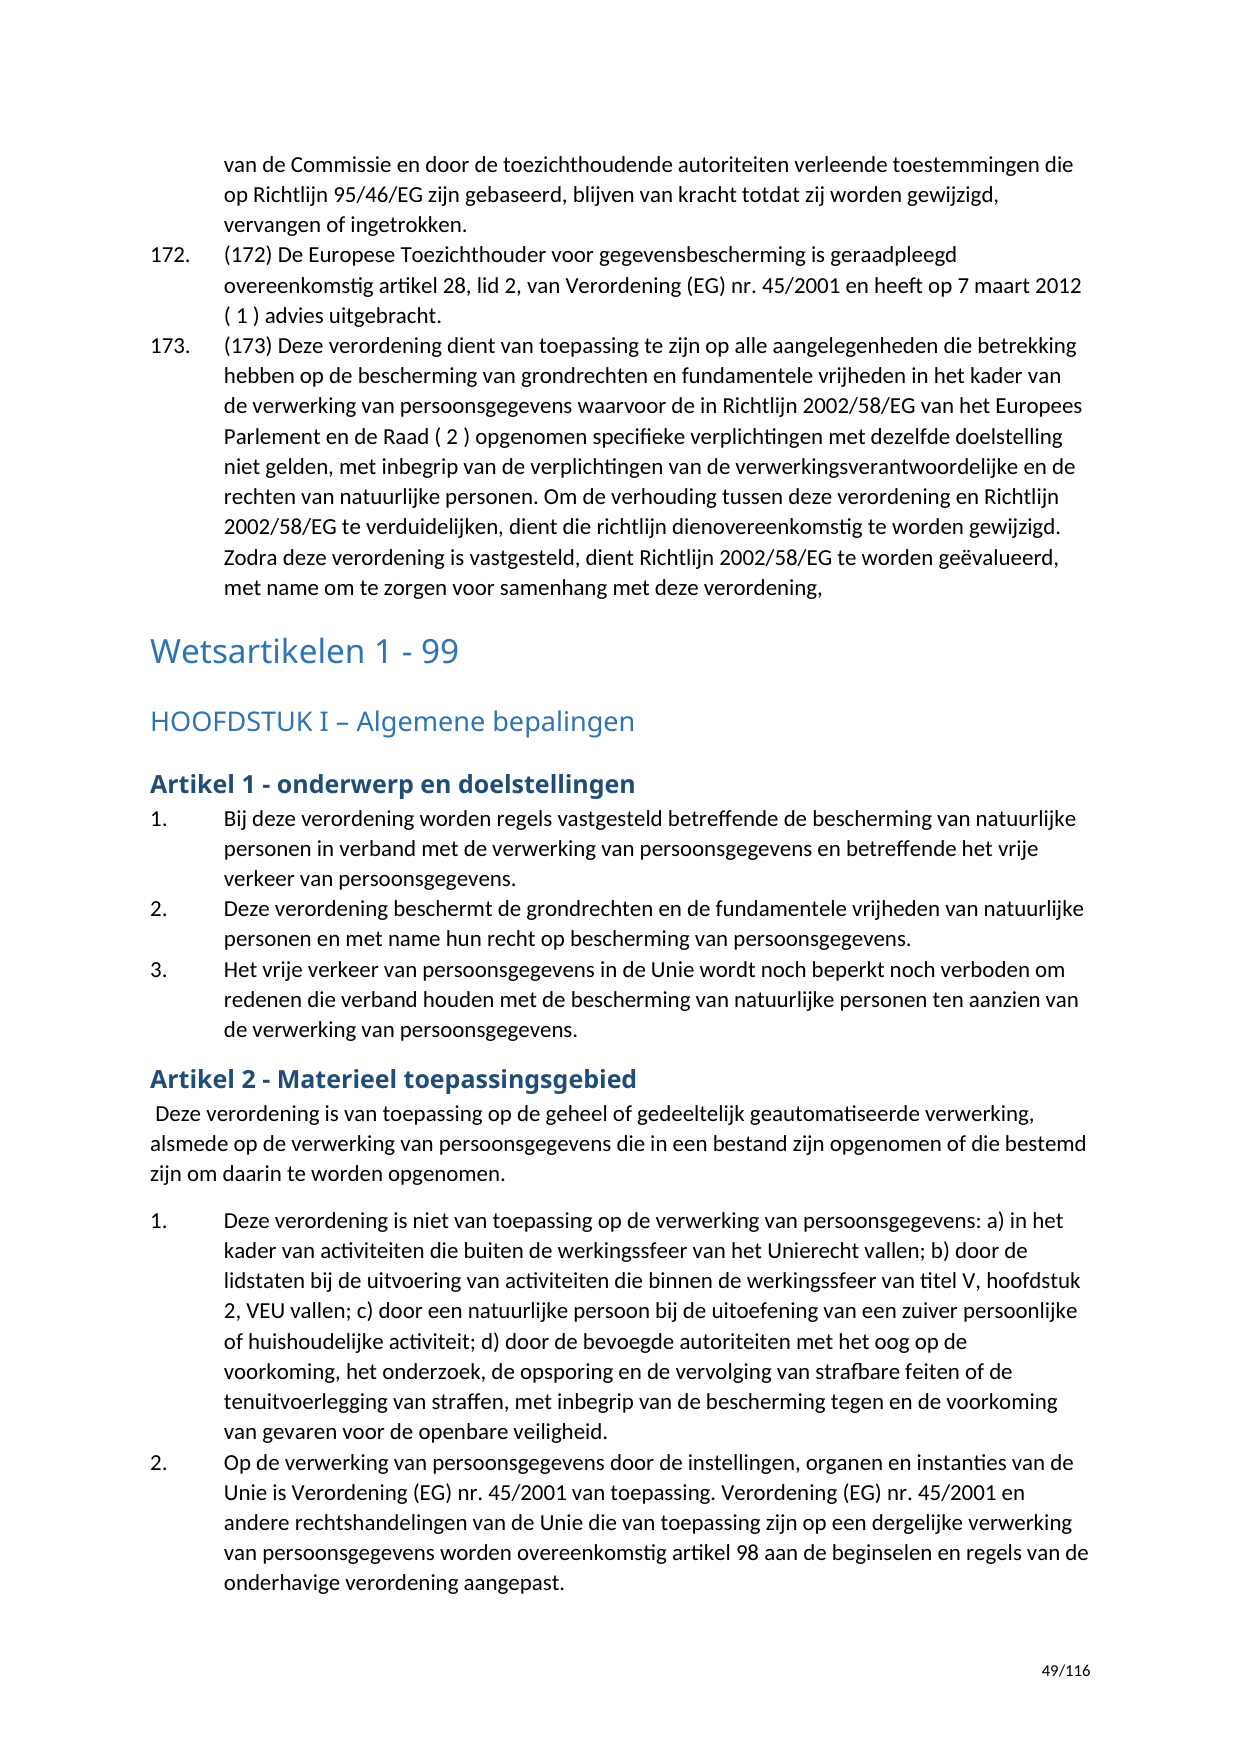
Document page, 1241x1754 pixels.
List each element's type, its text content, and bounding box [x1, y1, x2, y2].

subtitle Artikel 1 - onderwerp en doelstellingen [150, 767, 1090, 801]
list (172) De Europese Toezichthouder voor gegevensbescherming is geraadpleegd overeenkomstig artikel 28, lid 2, van Verordening (EG) nr. 45/2001 en heeft op 7 maart 2012 ( 1 ) advies uitgebracht. [150, 241, 1090, 329]
subtitle Artikel 2 - Materieel toepassingsgebied [150, 1062, 1090, 1096]
text Deze verordening is van toepassing op de geheel of gedeeltelijk geautomatiseerde verwerking, alsmede op de verwerking van persoonsgegevens die in een bestand zijn opgenomen of die bestemd zijn om daarin te worden opgenomen. [150, 1099, 1090, 1187]
subtitle Wetsartikelen 1 - 99 [150, 628, 1090, 673]
list Bij deze verordening worden regels vastgesteld betreffende de bescherming van natuurlijke personen in verband met de verwerking van persoonsgegevens en betreffende het vrije verkeer van persoonsgegevens. [150, 804, 1090, 892]
list Het vrije verkeer van persoonsgegevens in de Unie wordt noch beperkt noch verboden om redenen die verband houden met de bescherming van natuurlijke personen ten aanzien van de verwerking van persoonsgegevens. [150, 955, 1090, 1043]
list Deze verordening is niet van toepassing op de verwerking van persoonsgegevens: a) in het kader van activiteiten die buiten de werkingssfeer van het Unierecht vallen; b) door de lidstaten bij de uitvoering van activiteiten die binnen de werkingssfeer van titel V, hoofdstuk 2, VEU vallen; c) door een natuurlijke persoon bij de uitoefening van een zuiver persoonlijke of huishoudelijke activiteit; d) door de bevoegde autoriteiten met het oog op de voorkoming, het onderzoek, de opsporing en de vervolging van strafbare feiten of de tenuitvoerlegging van straffen, met inbegrip van de bescherming tegen en de voorkoming van gevaren voor de openbare veiligheid. [150, 1206, 1090, 1446]
subtitle HOOFDSTUK I – Algemene bepalingen [150, 702, 1090, 739]
list Op de verwerking van persoonsgegevens door de instellingen, organen en instanties van de Unie is Verordening (EG) nr. 45/2001 van toepassing. Verordening (EG) nr. 45/2001 en andere rechtshandelingen van de Unie die van toepassing zijn op een dergelijke verwerking van persoonsgegevens worden overeenkomstig artikel 98 aan de beginselen en regels van de onderhavige verordening aangepast. [150, 1448, 1090, 1597]
list Deze verordening beschermt de grondrechten en de fundamentele vrijheden van natuurlijke personen en met name hun recht op bescherming van persoonsgegevens. [150, 894, 1090, 952]
list van de Commissie en door de toezichthoudende autoriteiten verleende toestemmingen die op Richtlijn 95/46/EG zijn gebaseerd, blijven van kracht totdat zij worden gewijzigd, vervangen of ingetrokken. [150, 150, 1090, 238]
list (173) Deze verordening dient van toepassing te zijn op alle aangelegenheden die betrekking hebben op de bescherming van grondrechten en fundamentele vrijheden in het kader van de verwerking van persoonsgegevens waarvoor de in Richtlijn 2002/58/EG van het Europees Parlement en de Raad ( 2 ) opgenomen specifieke verplichtingen met dezelfde doelstelling niet gelden, met inbegrip van de verplichtingen van de verwerkingsverantwoordelijke en de rechten van natuurlijke personen. Om de verhouding tussen deze verordening en Richtlijn 2002/58/EG te verduidelijken, dient die richtlijn dienovereenkomstig te worden gewijzigd. Zodra deze verordening is vastgesteld, dient Richtlijn 2002/58/EG te worden geëvalueerd, met name om te zorgen voor samenhang met deze verordening, [150, 331, 1090, 601]
